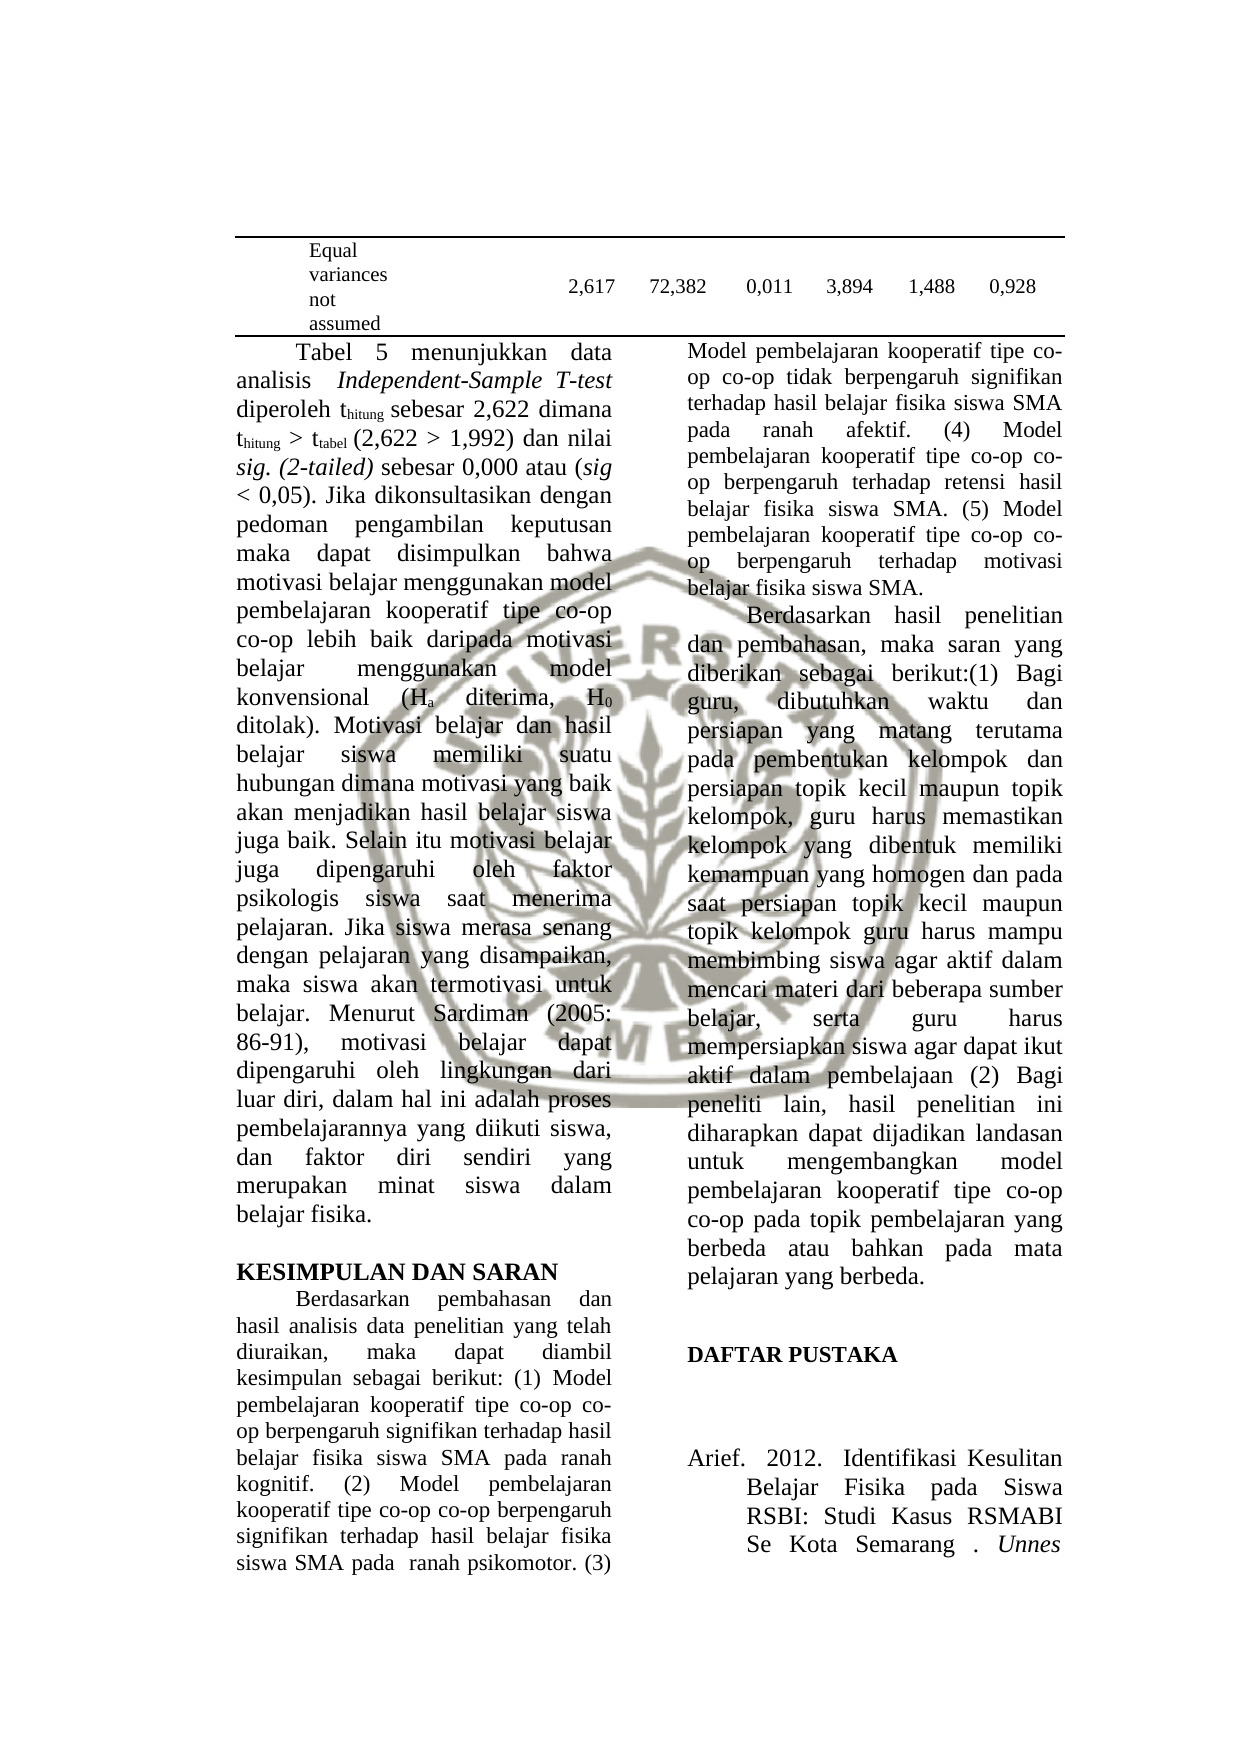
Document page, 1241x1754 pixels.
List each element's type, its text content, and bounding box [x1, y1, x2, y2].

list Tabel 5 menunjukkan data analisis Independent-Sample T-test diperoleh thitung sebesar 2,622 dimana thitung > ttabel (2,622 > 1,992) dan nilai sig. (2-tailed) sebesar 0,000 atau (sig < 0,05). Jika dikonsultasikan dengan pedoman pengambilan keputusan maka dapat disimpulkan bahwa motivasi belajar menggunakan model pembelajaran kooperatif tipe co-op co-op lebih baik daripada motivasi belajar menggunakan model konvensional (Ha diterima, H0 ditolak). Motivasi belajar dan hasil belajar siswa memiliki suatu hubungan dimana motivasi yang baik akan menjadikan hasil belajar siswa juga baik. Selain itu motivasi belajar juga dipengaruhi oleh faktor psikologis siswa saat menerima pelajaran. Jika siswa merasa senang dengan pelajaran yang disampaikan, maka siswa akan termotivasi untuk belajar. Menurut Sardiman (2005: 86-91), motivasi belajar dapat dipengaruhi oleh lingkungan dari luar diri, dalam hal ini adalah proses pembelajarannya yang diikuti siswa, dan faktor diri sendiri yang merupakan minat siswa dalam belajar fisika. [236, 337, 612, 1228]
table_cell Equal variances not assumed [303, 238, 416, 334]
table_cell 2,617 [562, 238, 643, 334]
picture [612, 544, 687, 1107]
table_cell 1,488 [902, 238, 983, 334]
table_cell [416, 238, 488, 334]
table_cell 0,928 [983, 238, 1064, 334]
table_cell [488, 238, 562, 334]
text Arief. 2012. Identifikasi Kesulitan Belajar Fisika pada Siswa RSBI: Studi Kasus RSMABI Se Kota Semarang . Unnes [687, 1443, 1063, 1558]
text Model pembelajaran kooperatif tipe co-op co-op tidak berpengaruh signifikan terhadap hasil belajar fisika siswa SMA pada ranah afektif. (4) Model pembelajaran kooperatif tipe co-op co-op berpengaruh terhadap retensi hasil belajar fisika siswa SMA. (5) Model pembelajaran kooperatif tipe co-op co-op berpengaruh terhadap motivasi belajar fisika siswa SMA. [687, 337, 1063, 600]
table_cell [235, 238, 303, 334]
table_cell 3,894 [820, 238, 902, 334]
table_cell 72,382 [643, 238, 740, 334]
text Berdasarkan pembahasan dan hasil analisis data penelitian yang telah diuraikan, maka dapat diambil kesimpulan sebagai berikut: (1) Model pembelajaran kooperatif tipe co-op co-op berpengaruh signifikan terhadap hasil belajar fisika siswa SMA pada ranah kognitif. (2) Model pembelajaran kooperatif tipe co-op co-op berpengaruh signifikan terhadap hasil belajar fisika siswa SMA pada ranah psikomotor. (3) [236, 1285, 612, 1575]
text DAFTAR PUSTAKA [687, 1341, 1063, 1368]
list KESIMPULAN DAN SARAN [236, 1257, 612, 1285]
list Berdasarkan hasil penelitian dan pembahasan, maka saran yang diberikan sebagai berikut:(1) Bagi guru, dibutuhkan waktu dan persiapan yang matang terutama pada pembentukan kelompok dan persiapan topik kecil maupun topik kelompok, guru harus memastikan kelompok yang dibentuk memiliki kemampuan yang homogen dan pada saat persiapan topik kecil maupun topik kelompok guru harus mampu membimbing siswa agar aktif dalam mencari materi dari beberapa sumber belajar, serta guru harus mempersiapkan siswa agar dapat ikut aktif dalam pembelajaan (2) Bagi peneliti lain, hasil penelitian ini diharapkan dapat dijadikan landasan untuk mengembangkan model pembelajaran kooperatif tipe co-op co-op pada topik pembelajaran yang berbeda atau bahkan pada mata pelajaran yang berbeda. [687, 600, 1063, 1290]
table_cell 0,011 [740, 238, 820, 334]
